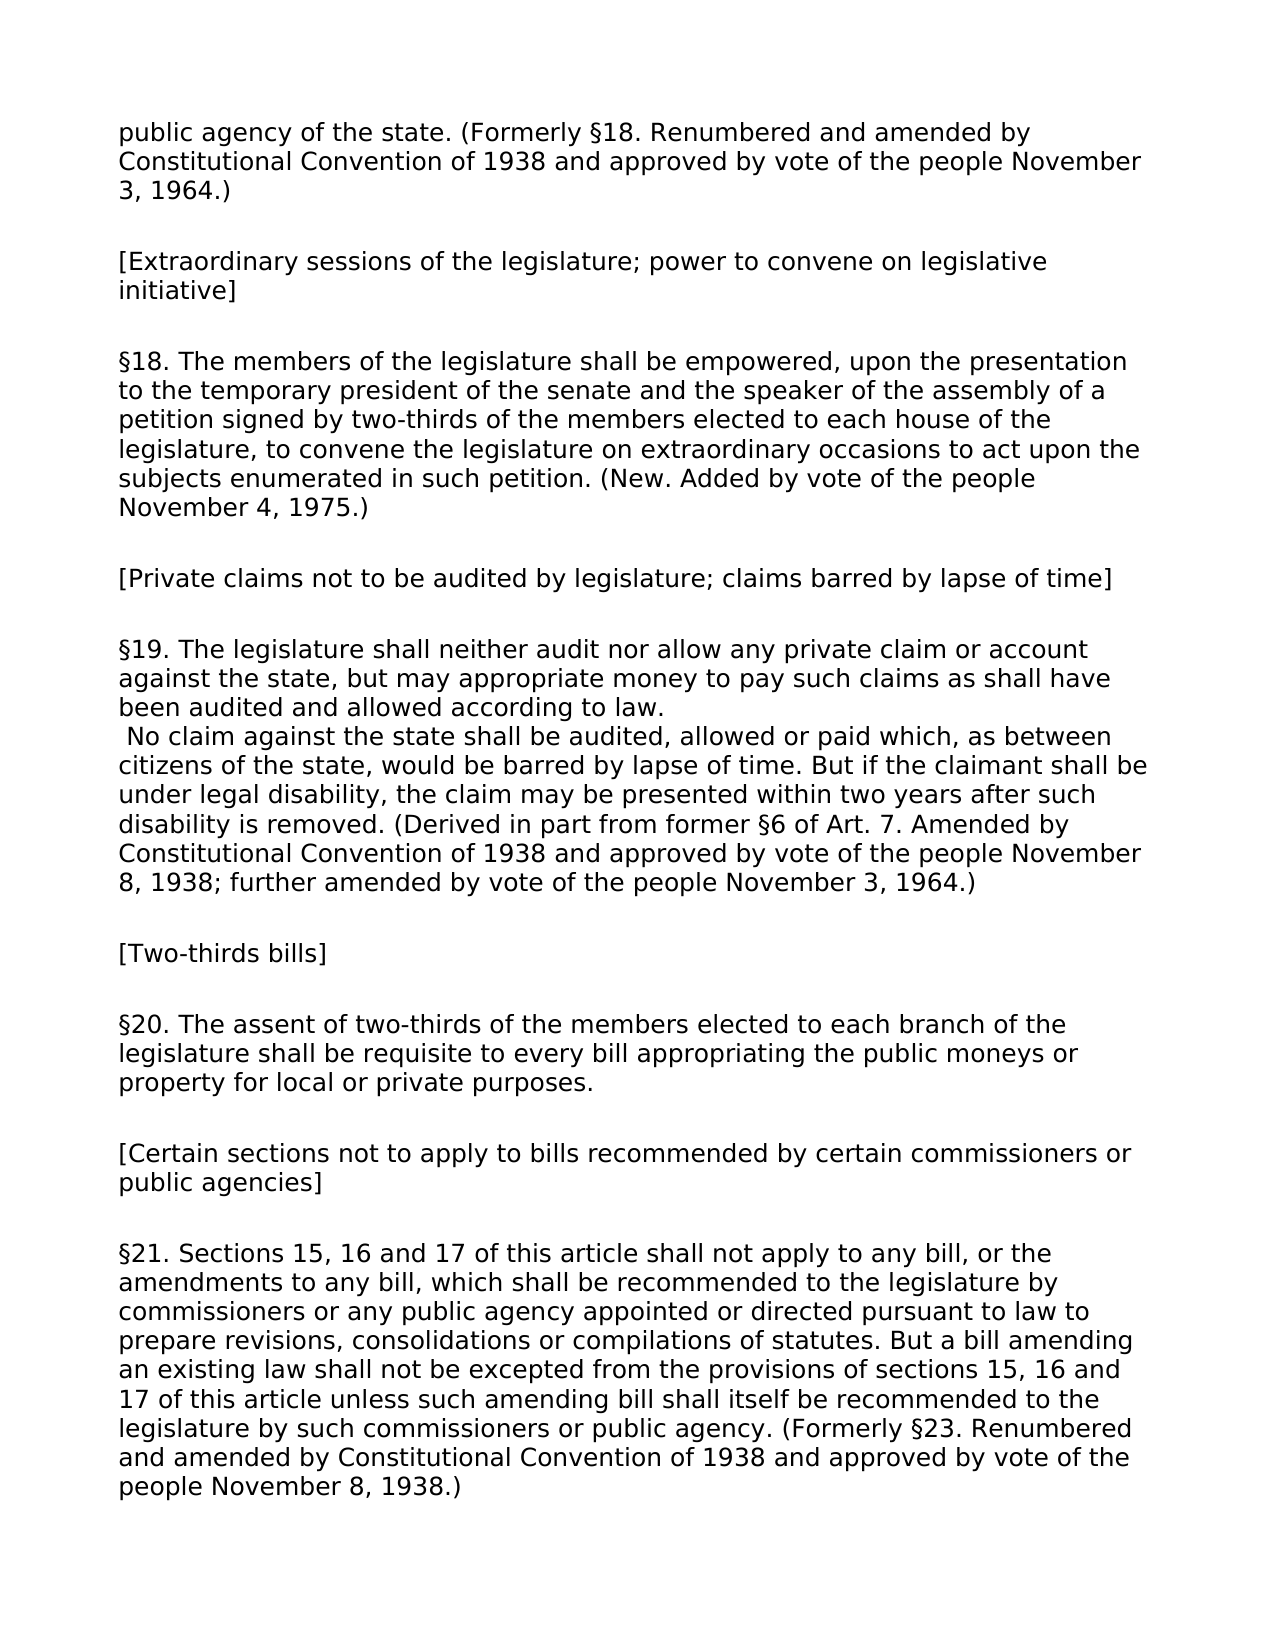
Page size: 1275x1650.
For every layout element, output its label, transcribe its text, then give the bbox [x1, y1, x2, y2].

text §21. Sections 15, 16 and 17 of this article shall not apply to any bill, or the amendments to any bill, which shall be recommended to the legislature by commissioners or any public agency appointed or directed pursuant to law to prepare revisions, consolidations or compilations of statutes. But a bill amending an existing law shall not be excepted from the provisions of sections 15, 16 and 17 of this article unless such amending bill shall itself be recommended to the legislature by such commissioners or public agency. (Formerly §23. Renumbered and amended by Constitutional Convention of 1938 and approved by vote of the people November 8, 1938.) [118, 1239, 1157, 1531]
text [Extraordinary sessions of the legislature; power to convene on legislative initiative] [118, 247, 1157, 335]
text §20. The assent of two-thirds of the members elected to each branch of the legislature shall be requisite to every bill appropriating the public moneys or property for local or private purposes. [118, 1010, 1157, 1126]
text [Private claims not to be audited by legislature; claims barred by lapse of time] [118, 564, 1157, 622]
text public agency of the state. (Formerly §18. Renumbered and amended by Constitutional Convention of 1938 and approved by vote of the people November 3, 1964.) [118, 118, 1157, 235]
text [Certain sections not to apply to bills recommended by certain commissioners or public agencies] [118, 1139, 1157, 1226]
text [Two-thirds bills] [118, 939, 1157, 997]
text §19. The legislature shall neither audit nor allow any private claim or account against the state, but may appropriate money to pay such claims as shall have been audited and allowed according to law. No claim against the state shall be audited, allowed or paid which, as between citizens of the state, would be barred by lapse of time. But if the claimant shall be under legal disability, the claim may be presented within two years after such disability is removed. (Derived in part from former §6 of Art. 7. Amended by Constitutional Convention of 1938 and approved by vote of the people November 8, 1938; further amended by vote of the people November 3, 1964.) [118, 635, 1157, 926]
text §18. The members of the legislature shall be empowered, upon the presentation to the temporary president of the senate and the speaker of the assembly of a petition signed by two-thirds of the members elected to each house of the legislature, to convene the legislature on extraordinary occasions to act upon the subjects enumerated in such petition. (New. Added by vote of the people November 4, 1975.) [118, 347, 1157, 551]
